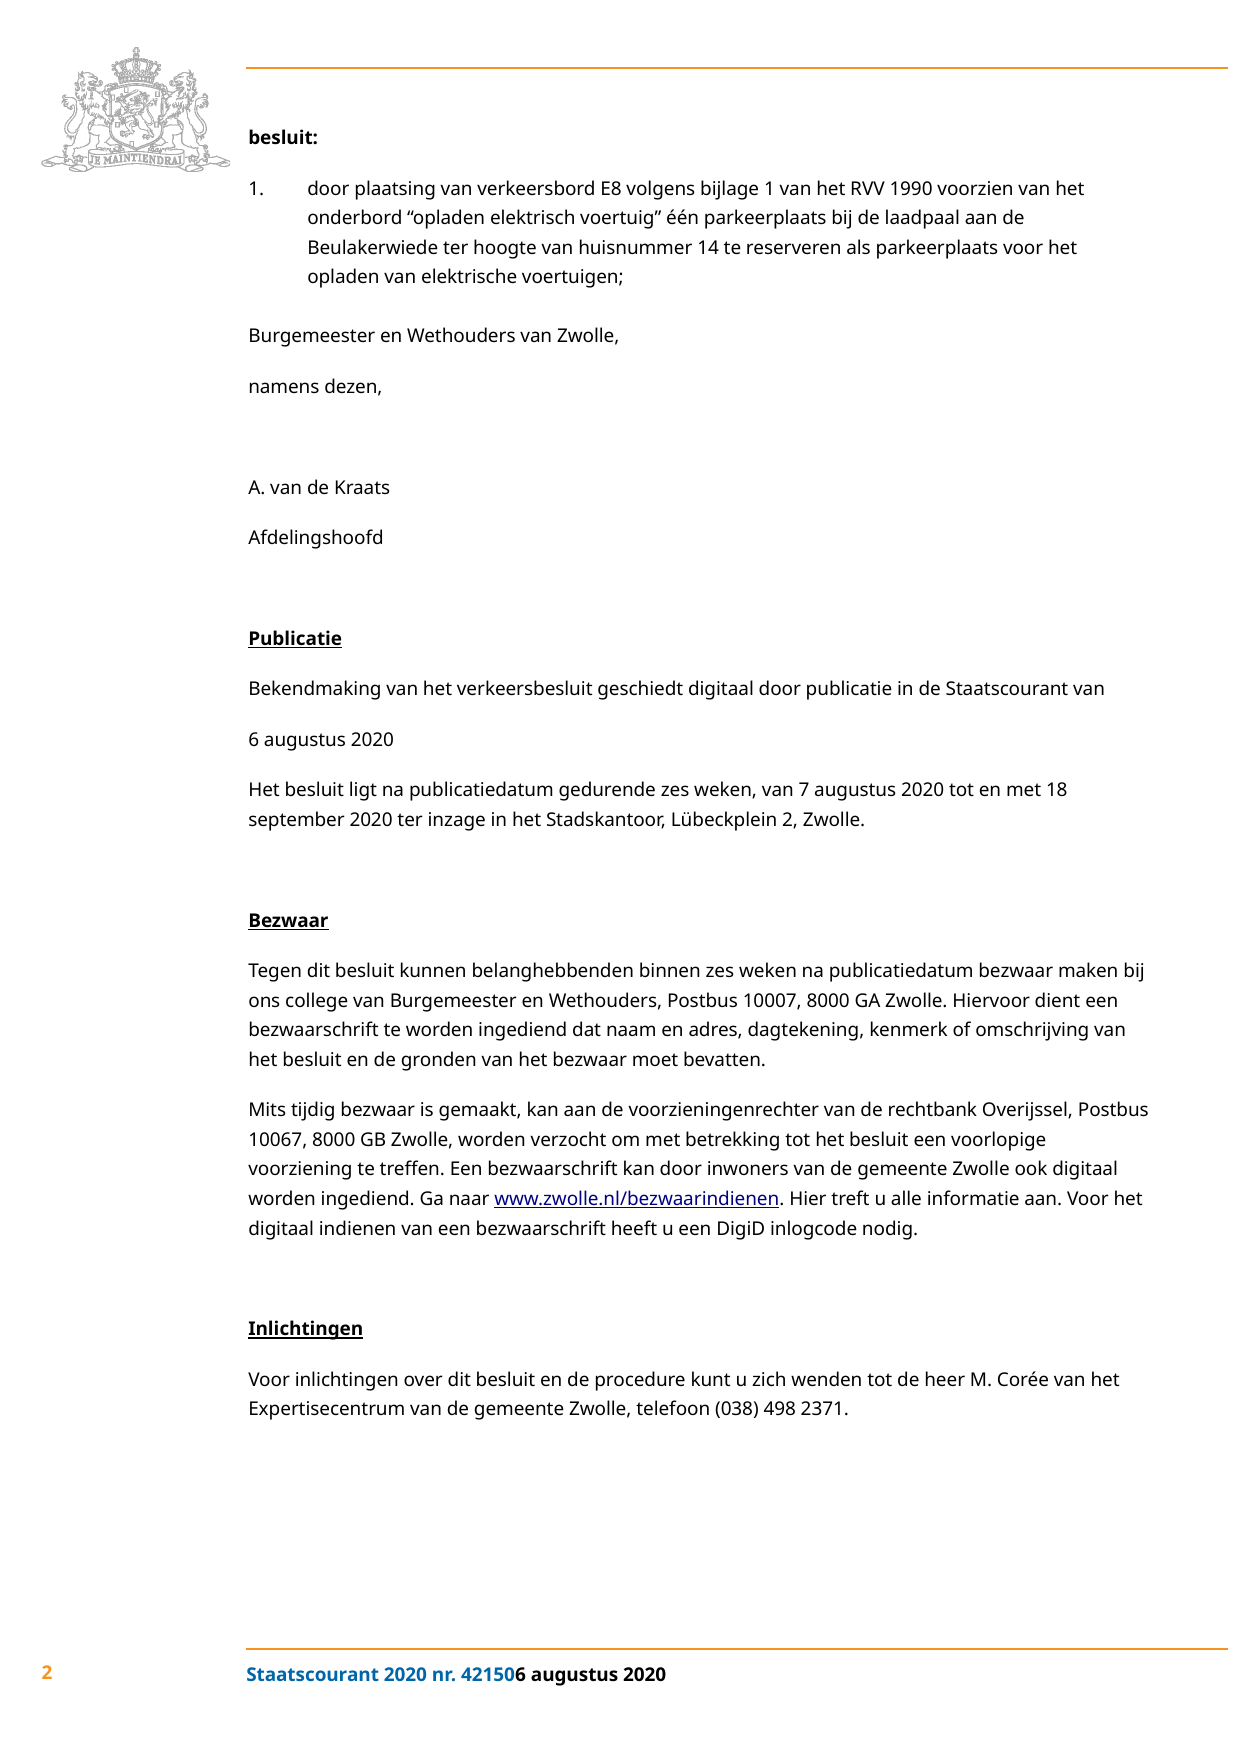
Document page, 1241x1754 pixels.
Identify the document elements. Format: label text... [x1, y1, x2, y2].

text namens dezen, [248, 373, 1152, 399]
text Het besluit ligt na publicatiedatum gedurende zes weken, van 7 augustus 2020 tot en met 18 september 2020 ter inzage in het Stadskantoor, Lübeckplein 2, Zwolle. [248, 776, 1152, 832]
text Mits tijdig bezwaar is gemaakt, kan aan de voorzieningenrechter van de rechtbank Overijssel, Postbus 10067, 8000 GB Zwolle, worden verzocht om met betrekking tot het besluit een voorlopige voorziening te treffen. Een bezwaarschrift kan door inwoners van de gemeente Zwolle ook digitaal worden ingediend. Ga naar www.zwolle.nl/bezwaarindienen. Hier treft u alle informatie aan. Voor het digitaal indienen van een bezwaarschrift heeft u een DigiD inlogcode nodig. [248, 1096, 1152, 1241]
text Afdelingshoofd [248, 524, 1152, 550]
text Tegen dit besluit kunnen belanghebbenden binnen zes weken na publicatiedatum bezwaar maken bij ons college van Burgemeester en Wethouders, Postbus 10007, 8000 GA Zwolle. Hiervoor dient een bezwaarschrift te worden ingediend dat naam en adres, dagtekening, kenmerk of omschrijving van het besluit en de gronden van het bezwaar moet bevatten. [248, 957, 1152, 1072]
text Burgemeester en Wethouders van Zwolle, [248, 323, 1152, 348]
text A. van de Kraats [248, 474, 1152, 500]
text besluit: [248, 124, 1152, 150]
text Voor inlichtingen over dit besluit en de procedure kunt u zich wenden tot de heer M. Corée van het Expertisecentrum van de gemeente Zwolle, telefoon (038) 498 2371. [248, 1366, 1152, 1421]
text 6 augustus 2020 [248, 726, 1152, 752]
text Inlichtingen [248, 1316, 1152, 1341]
text Bezwaar [248, 907, 1152, 933]
picture [41, 47, 231, 172]
text Publicatie [248, 625, 1152, 651]
list door plaatsing van verkeersbord E8 volgens bijlage 1 van het RVV 1990 voorzien van het onderbord “opladen elektrisch voertuig” één parkeerplaats bij de laadpaal aan de Beulakerwiede ter hoogte van huisnummer 14 te reserveren als parkeerplaats voor het opladen van elektrische voertuigen; [248, 175, 1152, 289]
text Bekendmaking van het verkeersbesluit geschiedt digitaal door publicatie in de Staatscourant van [248, 676, 1152, 701]
